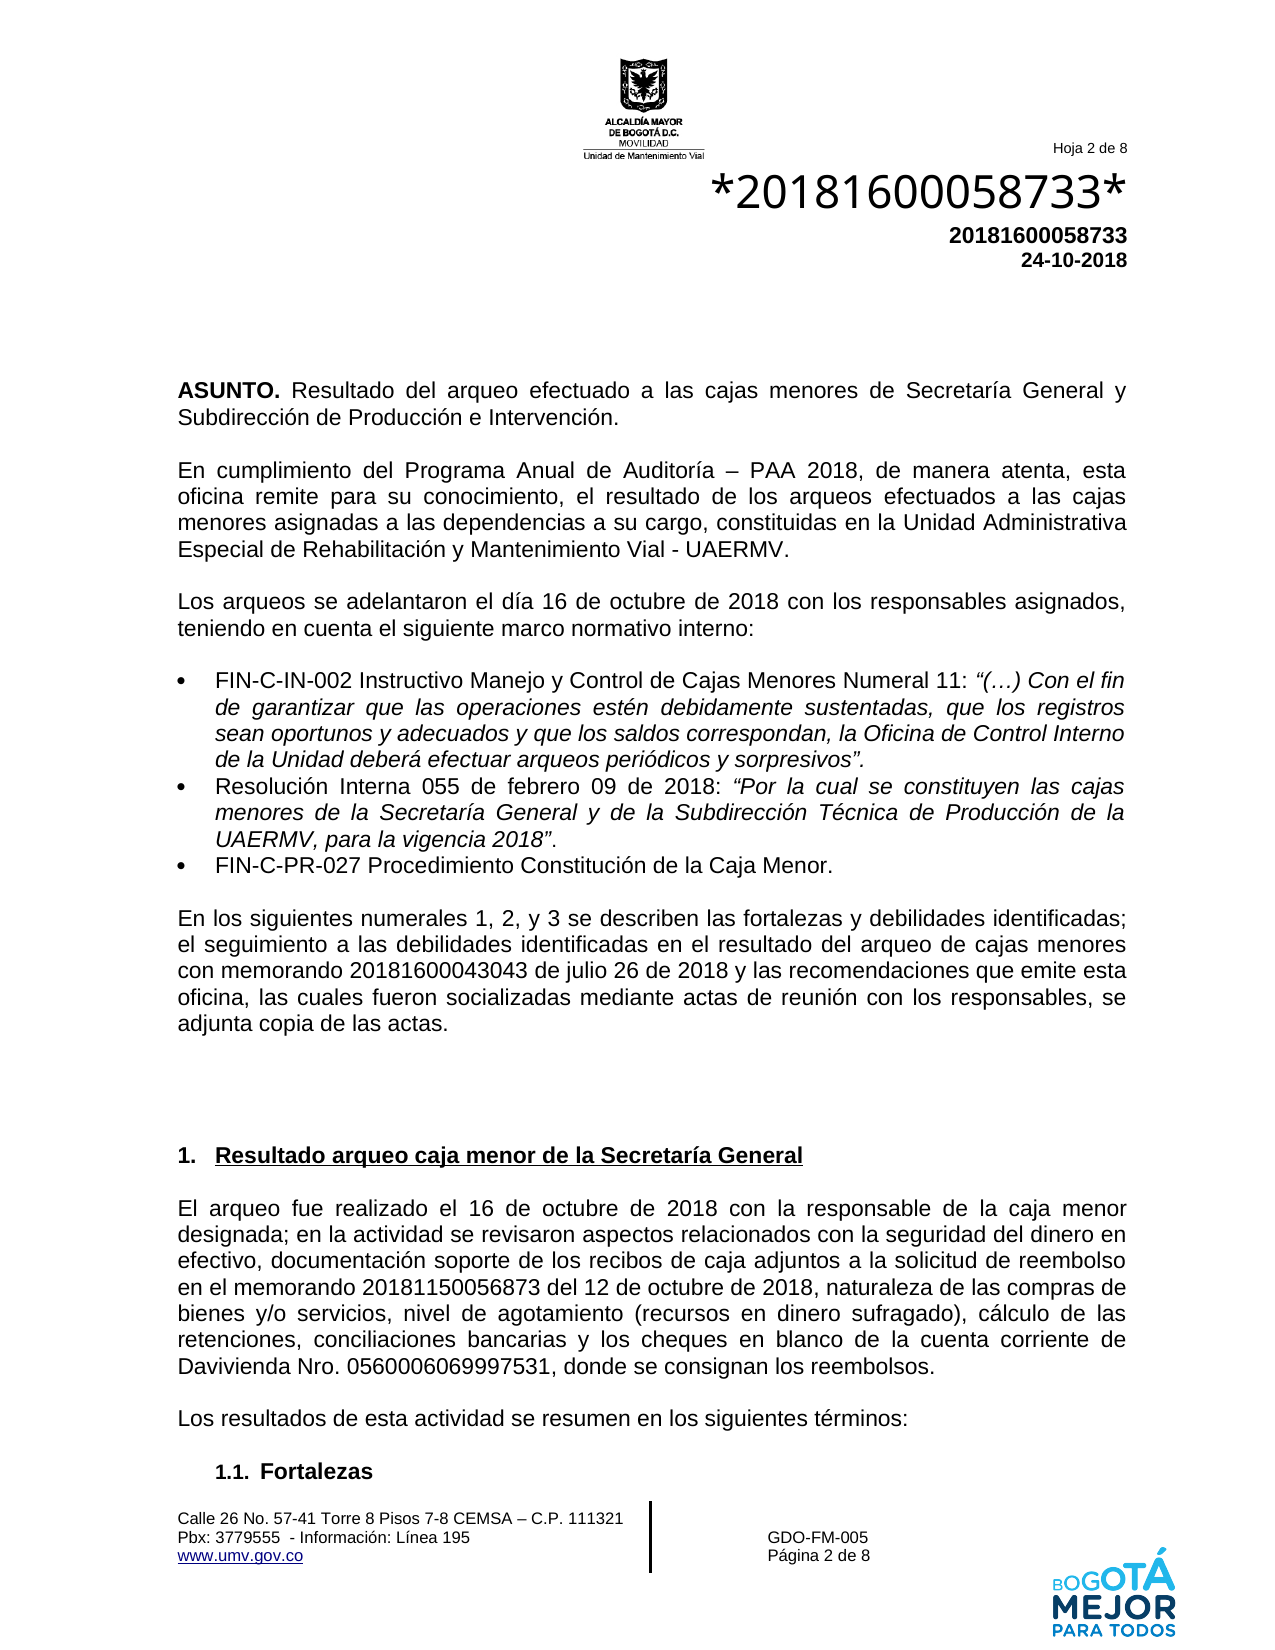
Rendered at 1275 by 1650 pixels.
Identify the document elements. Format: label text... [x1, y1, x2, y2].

list FIN-C-IN-002 Instructivo Manejo y Control de Cajas Menores Numeral 11: “(…) Con el fin de garantizar que las operaciones estén debidamente sustentadas, que los registros sean oportunos y adecuados y que los saldos correspondan, la Oficina de Control Interno de la Unidad deberá efectuar arqueos periódicos y sorpresivos”. [177, 667, 1127, 773]
text Los arqueos se adelantaron el día 16 de octubre de 2018 con los responsables asignados, teniendo en cuenta el siguiente marco normativo interno: [177, 588, 1127, 641]
text ASUNTO. Resultado del arqueo efectuado a las cajas menores de Secretaría General y Subdirección de Producción e Intervención. [177, 377, 1127, 430]
text Los resultados de esta actividad se resumen en los siguientes términos: [177, 1405, 1127, 1432]
list Resultado arqueo caja menor de la Secretaría General [177, 1142, 1127, 1168]
text En cumplimiento del Programa Anual de Auditoría – PAA 2018, de manera atenta, esta oficina remite para su conocimiento, el resultado de los arqueos efectuados a las cajas menores asignadas a las dependencias a su cargo, constituidas en la Unidad Administrativa Especial de Rehabilitación y Mantenimiento Vial - UAERMV. [177, 457, 1127, 562]
list Resolución Interna 055 de febrero 09 de 2018: “Por la cual se constituyen las cajas menores de la Secretaría General y de la Subdirección Técnica de Producción de la UAERMV, para la vigencia 2018”. [177, 773, 1127, 852]
list Fortalezas [215, 1458, 1127, 1484]
list FIN-C-PR-027 Procedimiento Constitución de la Caja Menor. [177, 852, 1127, 878]
text El arqueo fue realizado el 16 de octubre de 2018 con la responsable de la caja menor designada; en la actividad se revisaron aspectos relacionados con la seguridad del dinero en efectivo, documentación soporte de los recibos de caja adjuntos a la solicitud de reembolso en el memorando 20181150056873 del 12 de octubre de 2018, naturaleza de las compras de bienes y/o servicios, nivel de agotamiento (recursos en dinero sufragado), cálculo de las retenciones, conciliaciones bancarias y los cheques en blanco de la cuenta corriente de Davivienda Nro. 0560006069997531, donde se consignan los reembolsos. [177, 1194, 1127, 1379]
text En los siguientes numerales 1, 2, y 3 se describen las fortalezas y debilidades identificadas; el seguimiento a las debilidades identificadas en el resultado del arqueo de cajas menores con memorando 20181600043043 de julio 26 de 2018 y las recomendaciones que emite esta oficina, las cuales fueron socializadas mediante actas de reunión con los responsables, se adjunta copia de las actas. [177, 905, 1127, 1036]
